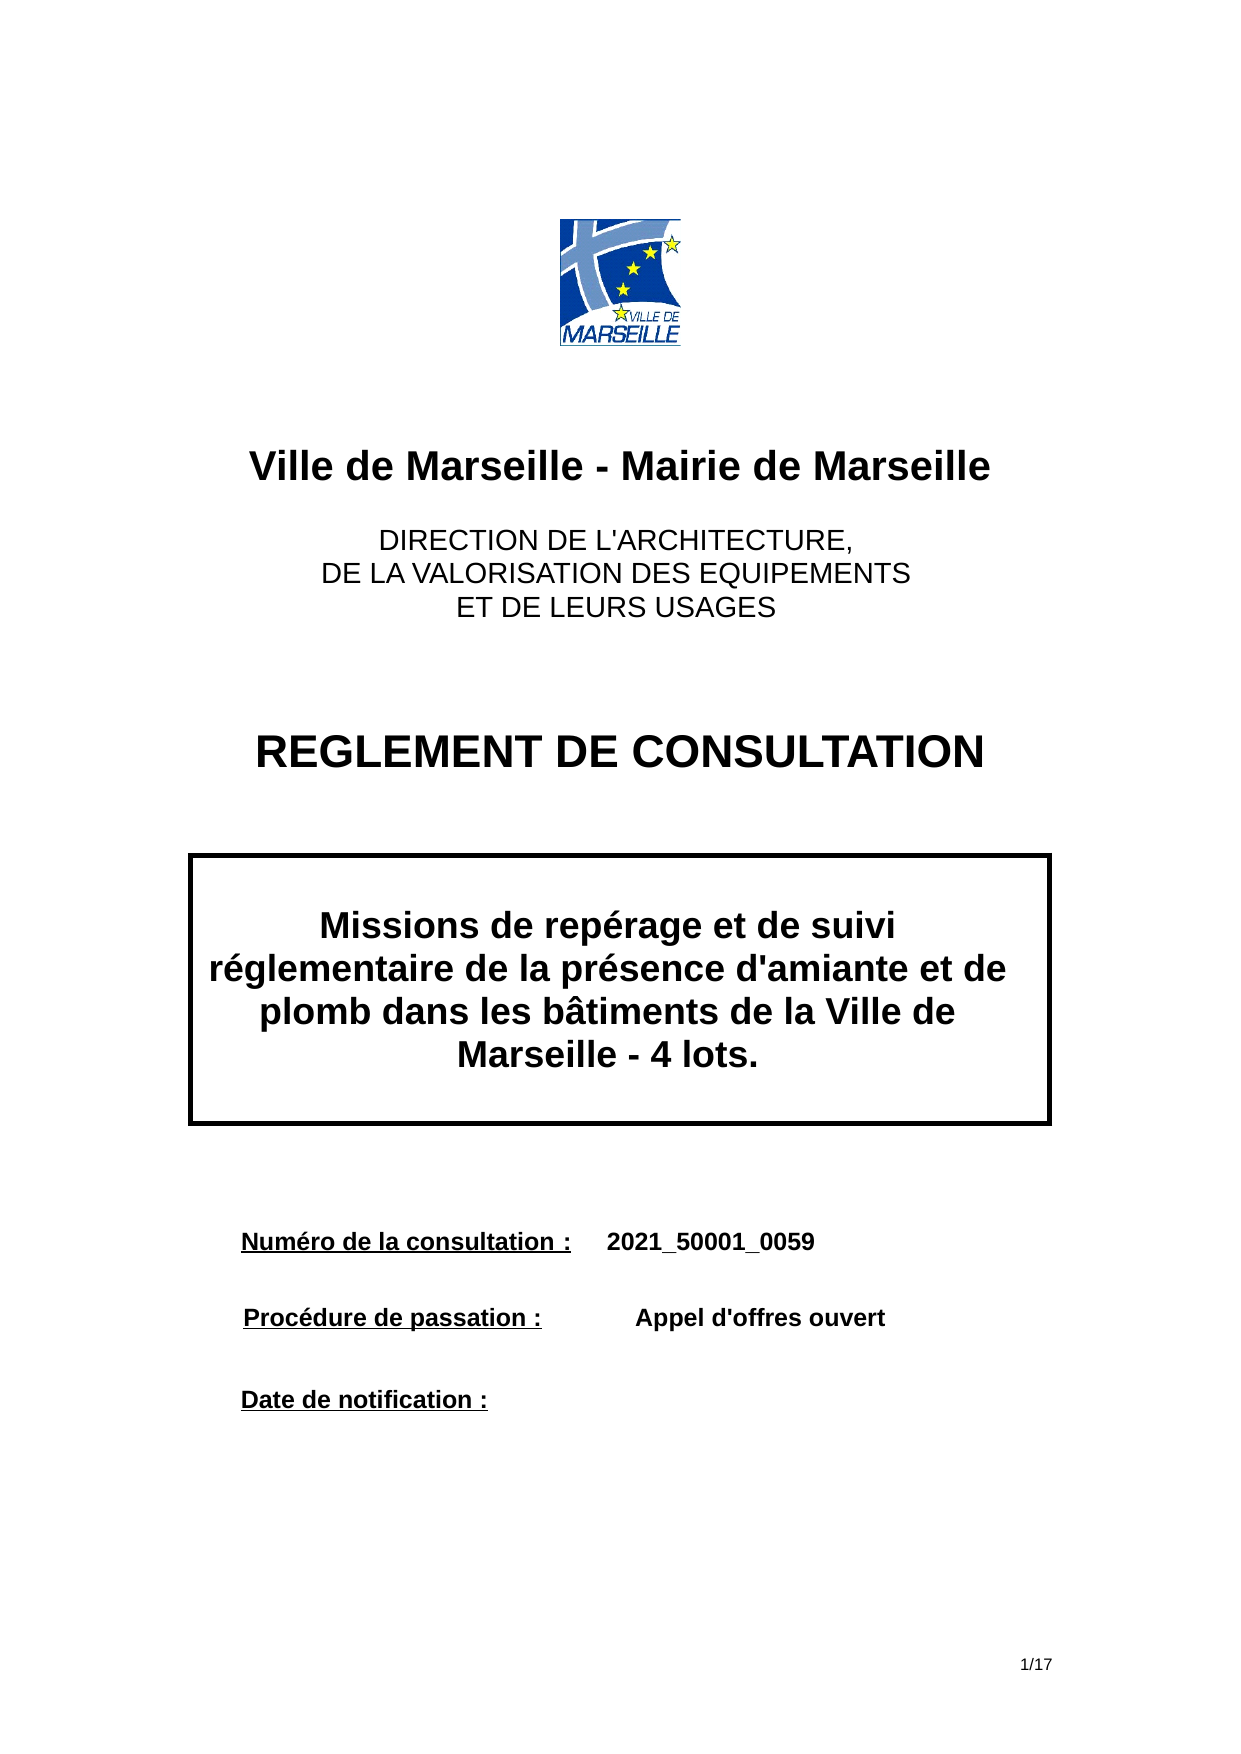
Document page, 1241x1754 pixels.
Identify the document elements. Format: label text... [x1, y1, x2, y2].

text DIRECTION DE L'ARCHITECTURE, [188, 523, 1052, 556]
text Numéro de la consultation : 2021_50001_0059 [241, 1227, 1052, 1255]
text ET DE LEURS USAGES [188, 590, 1052, 623]
text Ville de Marseille - Mairie de Marseille [188, 441, 1052, 489]
text REGLEMENT DE CONSULTATION [188, 724, 1052, 777]
text Date de notification : [241, 1385, 1052, 1413]
text DE LA VALORISATION DES EQUIPEMENTS [188, 556, 1052, 590]
text Missions de repérage et de suivi réglementaire de la présence d'amiante et de plomb dans les bâtiments de la Ville de Marseille - 4 lots. [193, 896, 1047, 1075]
text Procédure de passation : Appel d'offres ouvert [243, 1303, 1052, 1332]
